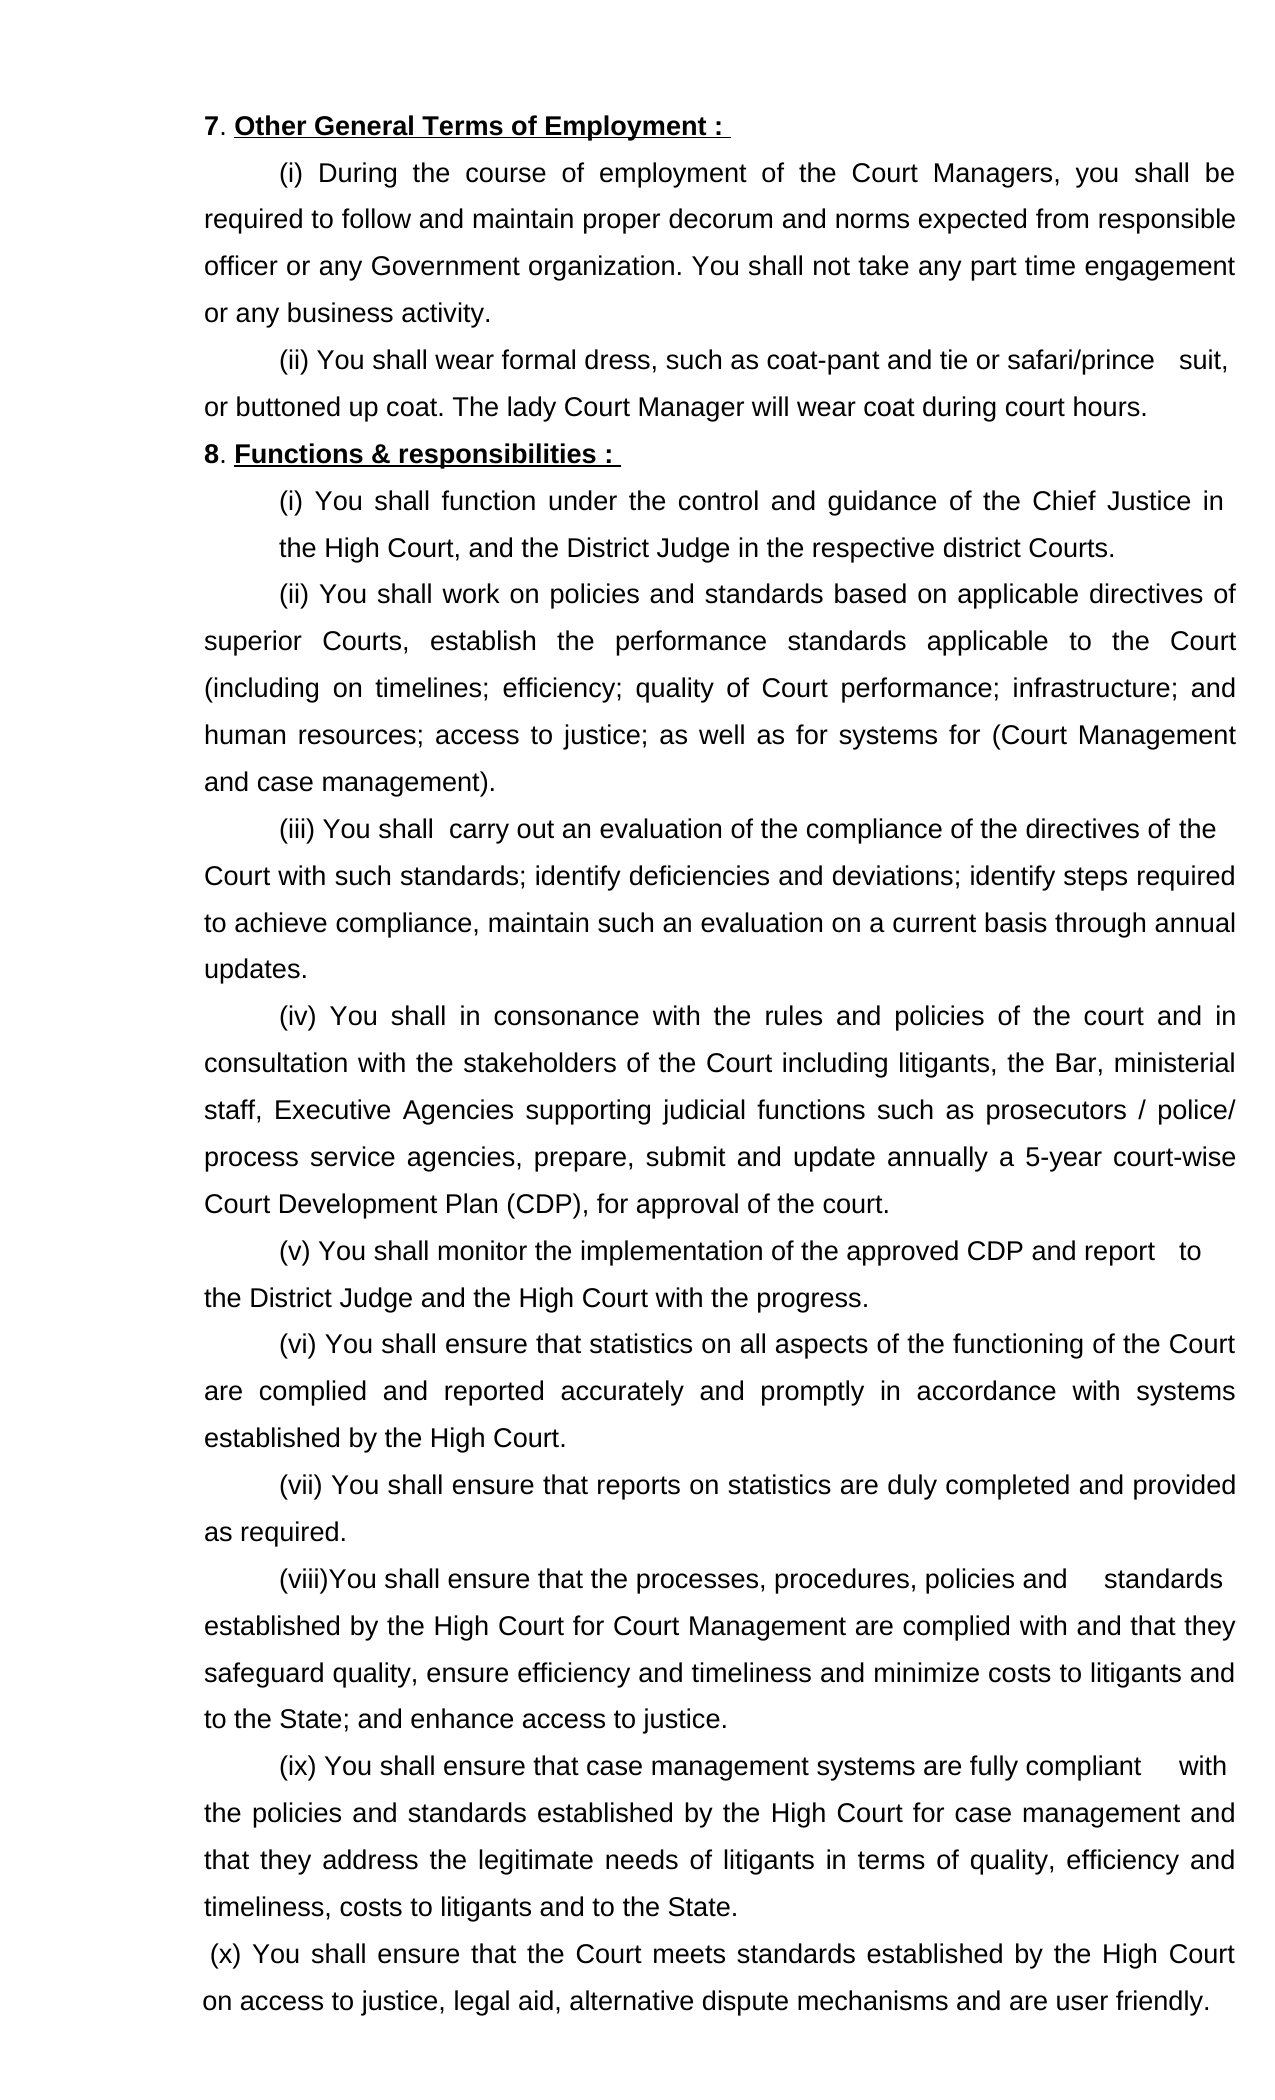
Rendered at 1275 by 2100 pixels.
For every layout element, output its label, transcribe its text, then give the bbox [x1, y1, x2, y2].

text (ii) You shall wear formal dress, such as coat-pant and tie or safari/prince suit, or buttoned up coat. The lady Court Manager will wear coat during court hours. [204, 344, 1237, 422]
text 7. Other General Terms of Employment : [204, 110, 1237, 141]
text (x) You shall ensure that the Court meets standards established by the High Court on access to justice, legal aid, alternative dispute mechanisms and are user friendly. [202, 1938, 1237, 2016]
text (vi) You shall ensure that statistics on all aspects of the functioning of the Court are complied and reported accurately and promptly in accordance with systems established by the High Court. [204, 1328, 1237, 1453]
text (i) You shall function under the control and guidance of the Chief Justice in the High Court, and the District Judge in the respective district Courts. [204, 485, 1237, 563]
text 8. Functions & responsibilities : [204, 438, 1237, 469]
text (ii) You shall work on policies and standards based on applicable directives of superior Courts, establish the performance standards applicable to the Court (including on timelines; efficiency; quality of Court performance; infrastructure; and human resources; access to justice; as well as for systems for (Court Management and case management). [204, 578, 1237, 797]
text (vii) You shall ensure that reports on statistics are duly completed and provided as required. [204, 1469, 1237, 1547]
text (iv) You shall in consonance with the rules and policies of the court and in consultation with the stakeholders of the Court including litigants, the Bar, ministerial staff, Executive Agencies supporting judicial functions such as prosecutors / police/ process service agencies, prepare, submit and update annually a 5-year court-wise Court Development Plan (CDP), for approval of the court. [204, 1000, 1237, 1219]
text (ix) You shall ensure that case management systems are fully compliant with the policies and standards established by the High Court for case management and that they address the legitimate needs of litigants in terms of quality, efficiency and timeliness, costs to litigants and to the State. [204, 1750, 1237, 1922]
text (i) During the course of employment of the Court Managers, you shall be required to follow and maintain proper decorum and norms expected from responsible officer or any Government organization. You shall not take any part time engagement or any business activity. [204, 157, 1237, 328]
text (viii)You shall ensure that the processes, procedures, policies and standards established by the High Court for Court Management are complied with and that they safeguard quality, ensure efficiency and timeliness and minimize costs to litigants and to the State; and enhance access to justice. [204, 1563, 1237, 1735]
text (v) You shall monitor the implementation of the approved CDP and report to the District Judge and the High Court with the progress. [204, 1235, 1237, 1313]
text (iii) You shall carry out an evaluation of the compliance of the directives of the Court with such standards; identify deficiencies and deviations; identify steps required to achieve compliance, maintain such an evaluation on a current basis through annual updates. [204, 813, 1237, 985]
